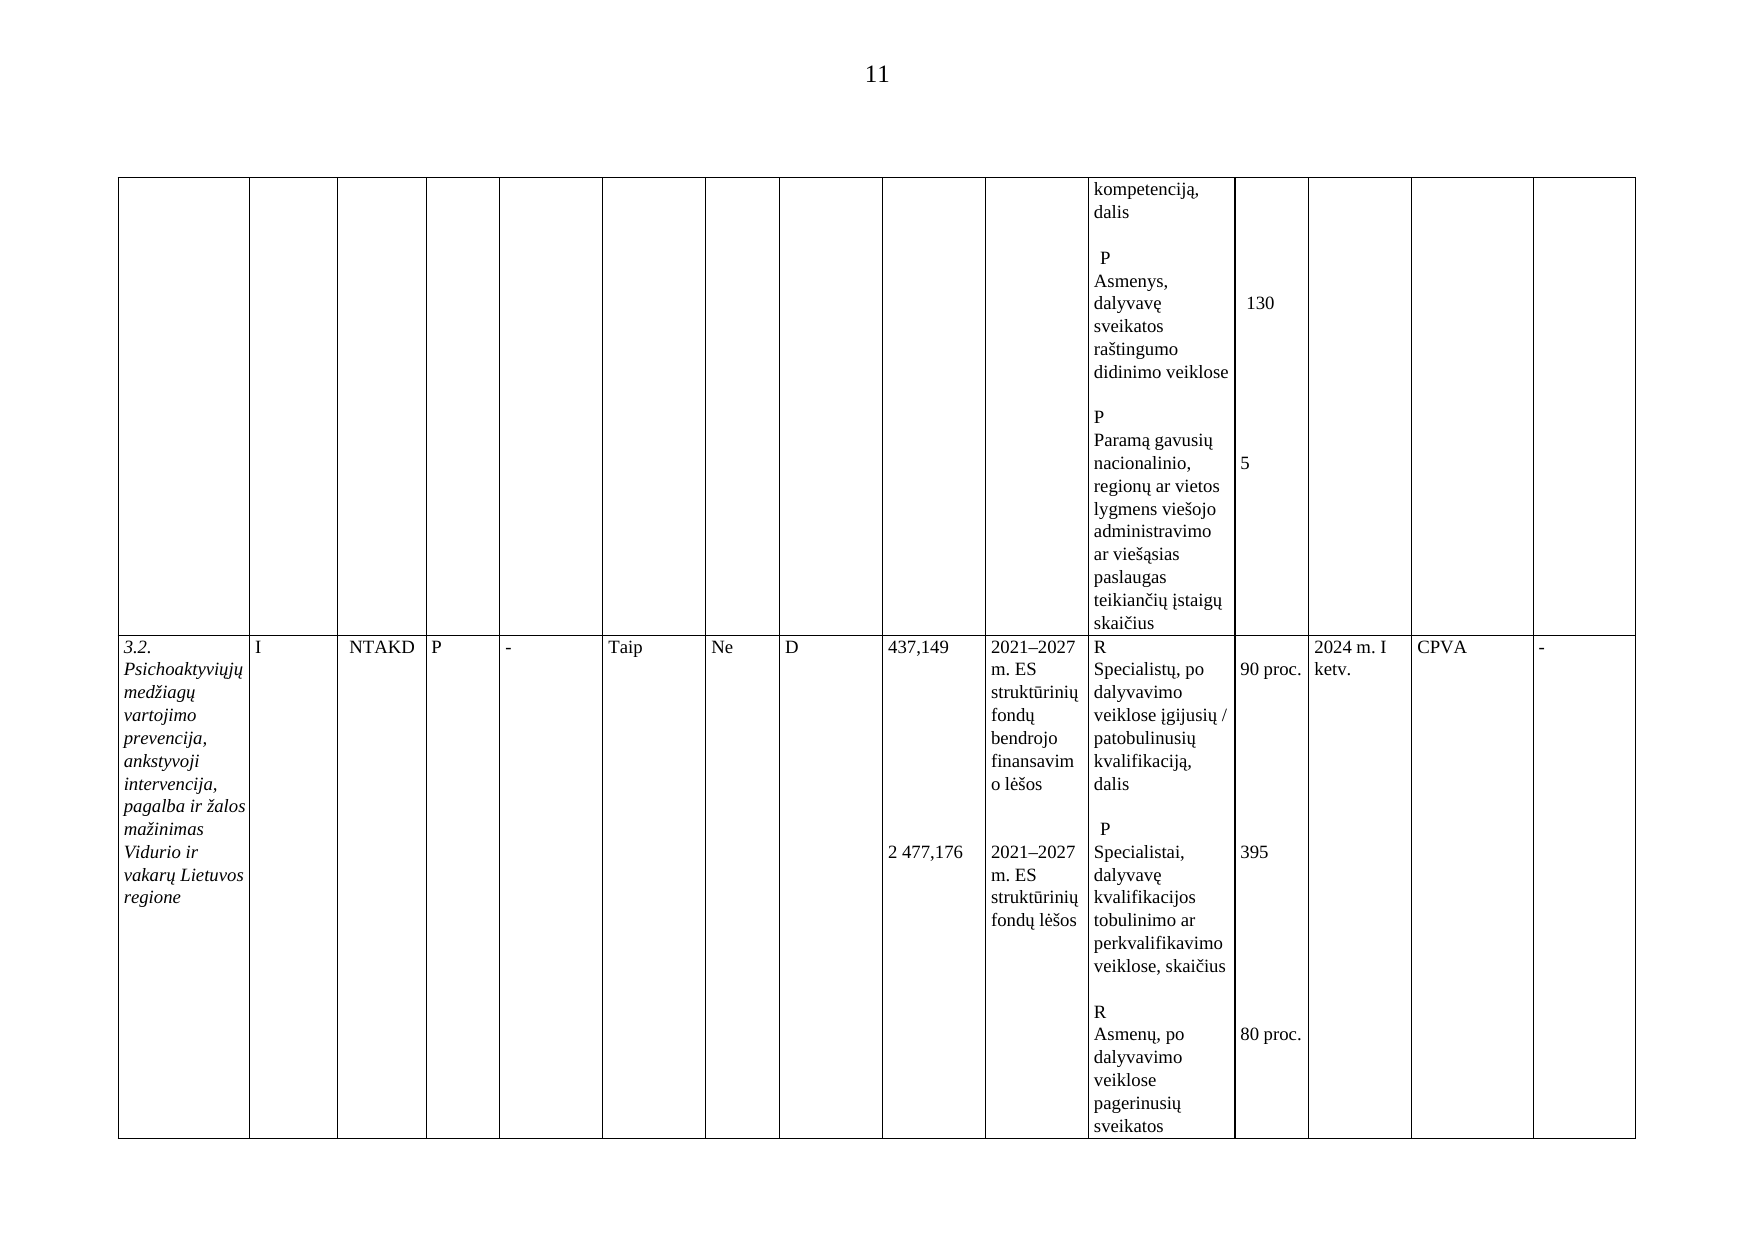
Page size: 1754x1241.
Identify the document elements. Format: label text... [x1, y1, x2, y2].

table_cell [119, 178, 249, 634]
table_cell 3.2. Psichoaktyviųjų medžiagų vartojimo prevencija, ankstyvoji intervencija, pagalba ir žalos mažinimas Vidurio ir vakarų Lietuvos regione [119, 636, 249, 1137]
table_cell [780, 178, 882, 634]
table_cell I [250, 636, 337, 1137]
table_cell [706, 178, 779, 634]
table_cell - [1534, 636, 1635, 1137]
table_cell R Specialistų, po dalyvavimo veiklose įgijusių / patobulinusių kvalifikaciją, dalis P Specialistai, dalyvavę kvalifikacijos tobulinimo ar perkvalifikavimo veiklose, skaičius R Asmenų, po dalyvavimo veiklose pagerinusių sveikatos [1089, 636, 1234, 1137]
table_cell 2024 m. I ketv. [1309, 636, 1411, 1137]
table_cell [986, 178, 1088, 634]
table_cell Ne [706, 636, 779, 1137]
table_cell kompetenciją, dalis P Asmenys, dalyvavę sveikatos raštingumo didinimo veiklose P Paramą gavusių nacionalinio, regionų ar vietos lygmens viešojo administravimo ar viešąsias paslaugas teikiančių įstaigų skaičius [1089, 178, 1234, 634]
table_cell [427, 178, 499, 634]
table_cell - [500, 636, 602, 1137]
table_cell D [780, 636, 882, 1137]
table_cell [883, 178, 985, 634]
table_cell [1309, 178, 1411, 634]
table_cell Taip [603, 636, 705, 1137]
table_cell [338, 178, 426, 634]
table_cell P [427, 636, 499, 1137]
table_cell 437,149 2 477,176 [883, 636, 985, 1137]
table_cell CPVA [1412, 636, 1533, 1137]
table_cell [1412, 178, 1533, 634]
table_cell 2021–2027 m. ES struktūrinių fondų bendrojo finansavimo lėšos 2021–2027 m. ES struktūrinių fondų lėšos [986, 636, 1088, 1137]
table_cell - [500, 178, 602, 634]
table_cell [250, 178, 337, 634]
table_cell [603, 178, 705, 634]
table_cell 90 proc. 395 80 proc. [1236, 636, 1308, 1137]
table_cell NTAKD [338, 636, 426, 1137]
table_cell - [1534, 178, 1635, 634]
table_cell 130 5 [1236, 178, 1308, 634]
